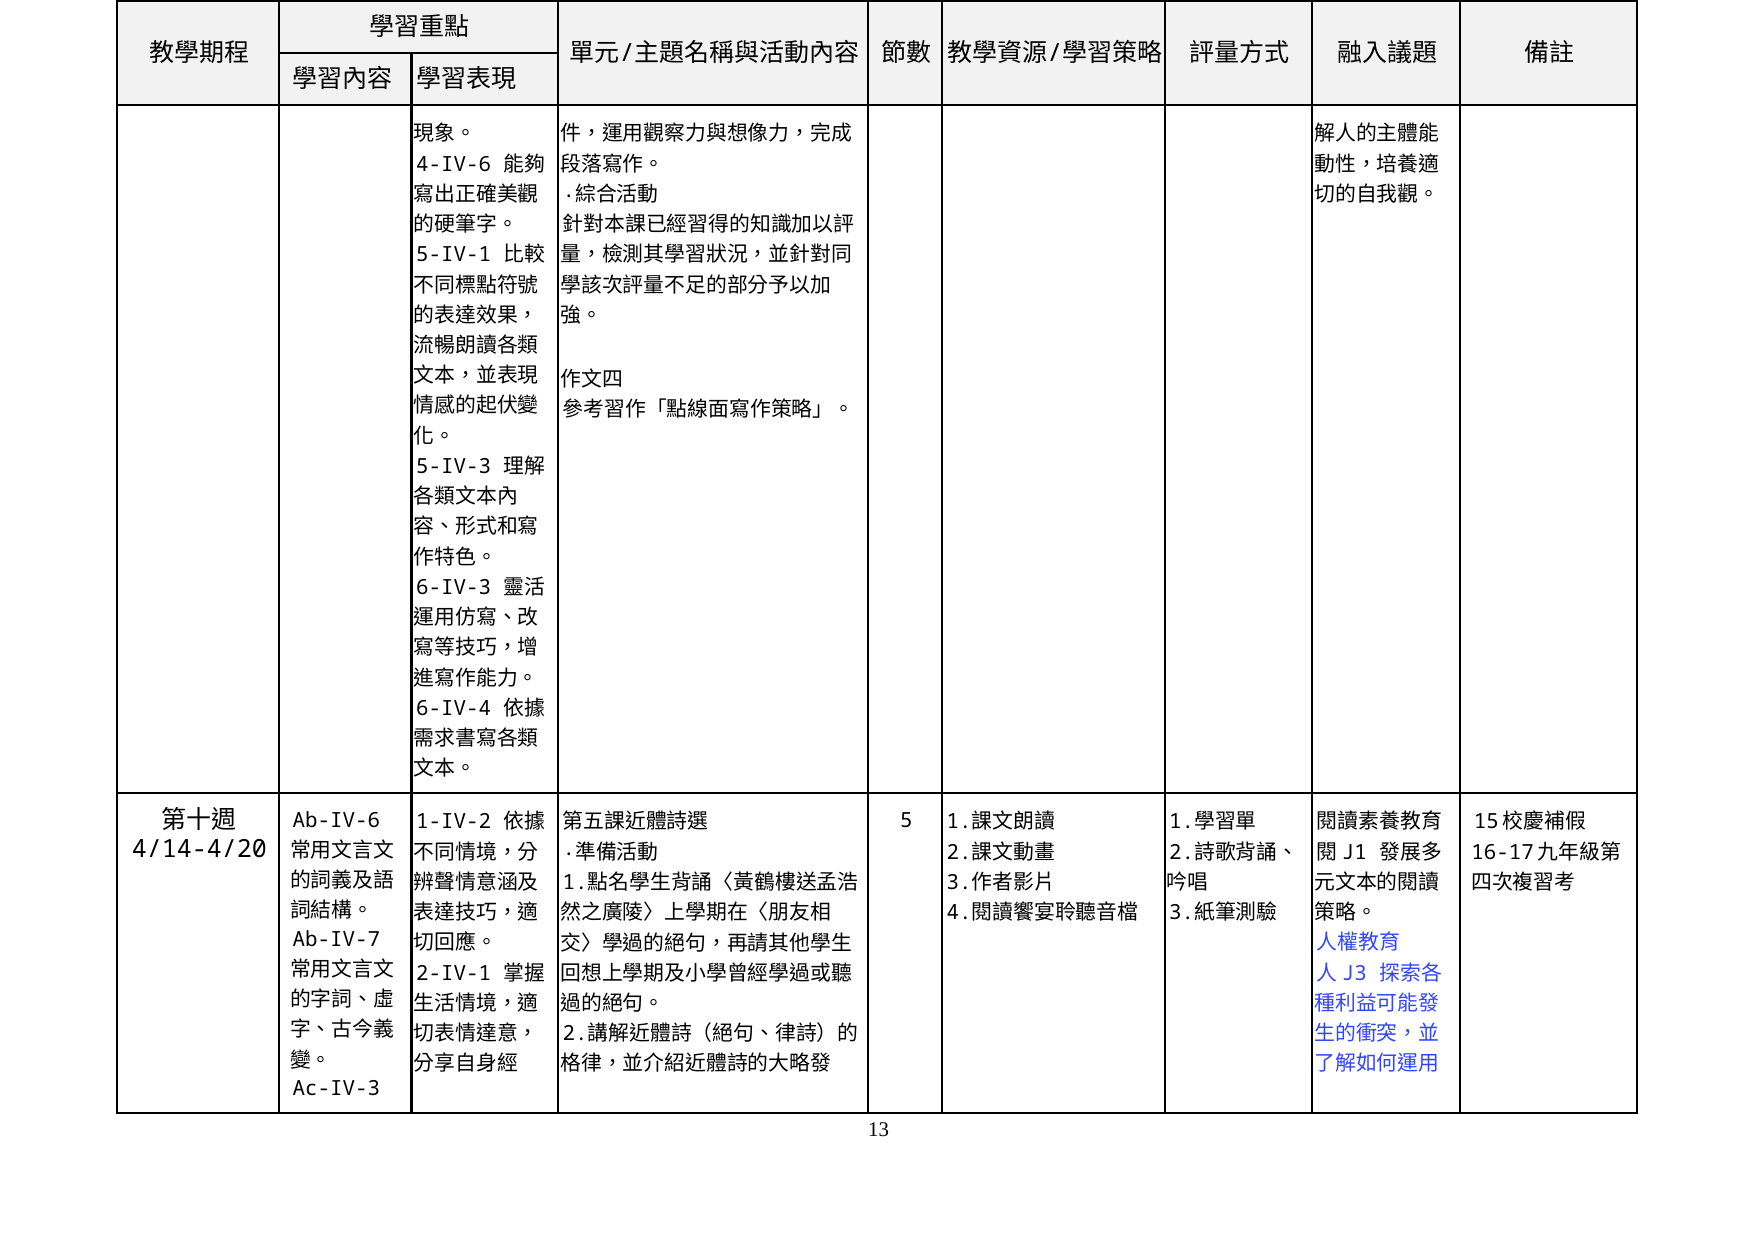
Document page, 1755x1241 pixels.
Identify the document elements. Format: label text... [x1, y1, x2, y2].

table_cell [869, 106, 941, 792]
table_cell 學習表現 [413, 54, 557, 104]
table_header 備註 [1461, 2, 1636, 104]
table_cell 解人的主體能動性，培養適切的自我觀。 [1313, 106, 1459, 792]
table_cell 15校慶補假 16-17九年級第四次複習考 [1461, 794, 1636, 1112]
table_cell [1166, 106, 1311, 792]
table_header 學習重點 [280, 2, 557, 52]
table_cell [118, 106, 278, 792]
table_cell [280, 106, 410, 792]
table_cell 閱讀素養教育 閱J1 發展多元文本的閱讀策略。 人權教育 人J3 探索各種利益可能發生的衝突，並了解如何運用 [1313, 794, 1459, 1112]
table_cell [943, 106, 1164, 792]
table_header 教學期程 [118, 2, 278, 104]
table_cell 1-IV-2 依據不同情境，分辨聲情意涵及表達技巧，適切回應。 2-IV-1 掌握生活情境，適切表情達意，分享自身經 [413, 794, 557, 1112]
table_header 融入議題 [1313, 2, 1459, 104]
table_cell Ab-IV-6 常用文言文的詞義及語詞結構。 Ab-IV-7 常用文言文的字詞、虛字、古今義變。 Ac-IV-3 [280, 794, 410, 1112]
table_header 單元/主題名稱與活動內容 [559, 2, 867, 104]
table_cell 學習內容 [280, 54, 410, 104]
table_header 評量方式 [1166, 2, 1311, 104]
table_header 教學資源/學習策略 [943, 2, 1164, 104]
table_cell 5 [869, 794, 941, 1112]
table_cell 第十週 4/14-4/20 [118, 794, 278, 1112]
table_cell 1.學習單 2.詩歌背誦、吟唱 3.紙筆測驗 [1166, 794, 1311, 1112]
table_cell [1461, 106, 1636, 792]
table_cell 第五課近體詩選 ‧準備活動 1.點名學生背誦〈黃鶴樓送孟浩然之廣陵〉上學期在〈朋友相交〉學過的絕句，再請其他學生回想上學期及小學曾經學過或聽過的絕句。 2.講解近體詩（絕句、律詩）的格律，並介紹近體詩的大略發 [559, 794, 867, 1112]
table_cell 1.課文朗讀 2.課文動畫 3.作者影片 4.閱讀饗宴聆聽音檔 [943, 794, 1164, 1112]
table_header 節數 [869, 2, 941, 104]
table_cell 件，運用觀察力與想像力，完成段落寫作。 ‧綜合活動 針對本課已經習得的知識加以評量，檢測其學習狀況，並針對同學該次評量不足的部分予以加強。 作文四 參考習作「點線面寫作策略」。 [559, 106, 867, 792]
table_cell 現象。 4-IV-6 能夠寫出正確美觀的硬筆字。 5-IV-1 比較不同標點符號的表達效果，流暢朗讀各類文本，並表現情感的起伏變化。 5-IV-3 理解各類文本內容、形式和寫作特色。 6-IV-3 靈活運用仿寫、改寫等技巧，增進寫作能力。 6-IV-4 依據需求書寫各類文本。 [413, 106, 557, 792]
